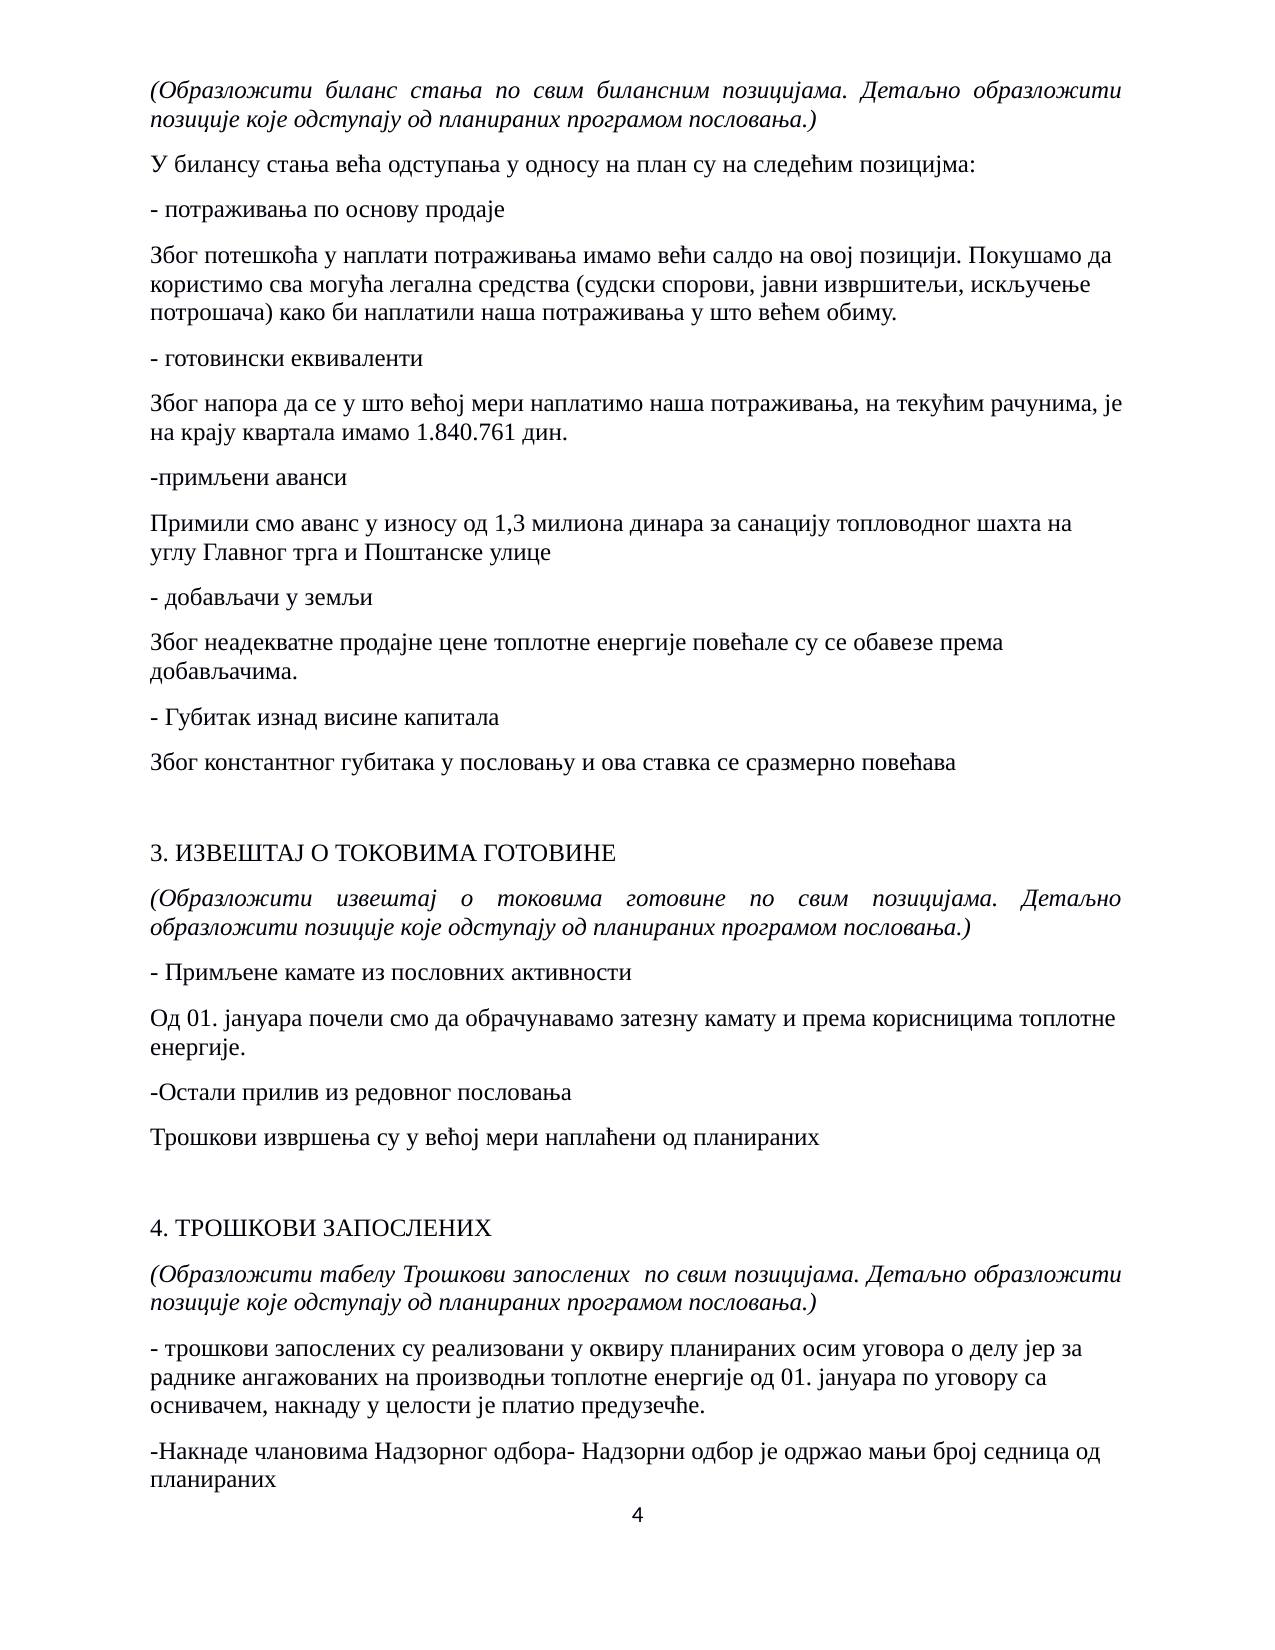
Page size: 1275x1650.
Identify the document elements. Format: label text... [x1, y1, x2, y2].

text - потраживања по основу продаје [150, 194, 1125, 223]
text (Образложити табелу Трошкови запослених по свим позицијама. Детаљно образложити позиције које одступају од планираних програмом пословања.) [150, 1259, 1125, 1316]
text - добављачи у земљи [150, 582, 1125, 611]
text (Образложити биланс стања по свим билансним позицијама. Детаљно образложити позиције које одступају од планираних програмом пословања.) [150, 75, 1125, 132]
text Примили смо аванс у износу од 1,3 милиона динара за санацију топловодног шахта на углу Главног трга и Поштанске улице [150, 508, 1125, 565]
text Због напора да се у што већој мери наплатимо наша потраживања, на текућим рачунима, је на крају квартала имамо 1.840.761 дин. [150, 388, 1125, 446]
text 3. ИЗВЕШТАЈ О ТОКОВИМА ГОТОВИНЕ [150, 838, 1125, 867]
text Због константног губитака у пословању и ова ставка се сразмерно повећава [150, 747, 1125, 776]
text У билансу стања већа одступања у односу на план су на следећим позицијма: [150, 149, 1125, 178]
text (Образложити извештај о токовима готовине по свим позицијама. Детаљно образложити позиције које одступају од планираних програмом пословања.) [150, 883, 1125, 941]
text - Примљене камате из пословних активности [150, 957, 1125, 986]
text -Остали прилив из редовног пословања [150, 1077, 1125, 1106]
text Због потешкоћа у наплати потраживања имамо већи салдо на овој позицији. Покушамо да користимо сва могућа легална средства (судски спорови, јавни извршитељи, искључење потрошача) како би наплатили наша потраживања у што већем обиму. [150, 240, 1125, 326]
text Трошкови извршења су у већој мери наплаћени од планираних [150, 1122, 1125, 1151]
text -примљени аванси [150, 462, 1125, 491]
text 4. ТРОШКОВИ ЗАПОСЛЕНИХ [150, 1213, 1125, 1242]
text Од 01. јануара почели смо да обрачунавамо затезну камату и према корисницима топлотне енергије. [150, 1003, 1125, 1060]
text Због неадекватне продајне цене топлотне енергије повећале су се обавезе према добављачима. [150, 627, 1125, 685]
text - трошкови запослених су реализовани у оквиру планираних осим уговора о делу јер за раднике ангажованих на производњи топлотне енергије од 01. јануара по уговору са оснивачем, накнаду у целости је платио предузечће. [150, 1333, 1125, 1419]
text - Губитак изнад висине капитала [150, 702, 1125, 730]
text - готовински еквиваленти [150, 343, 1125, 372]
text -Накнаде члановима Надзорног одбора- Надзорни одбор је одржао мањи број седница од планираних [150, 1436, 1125, 1493]
